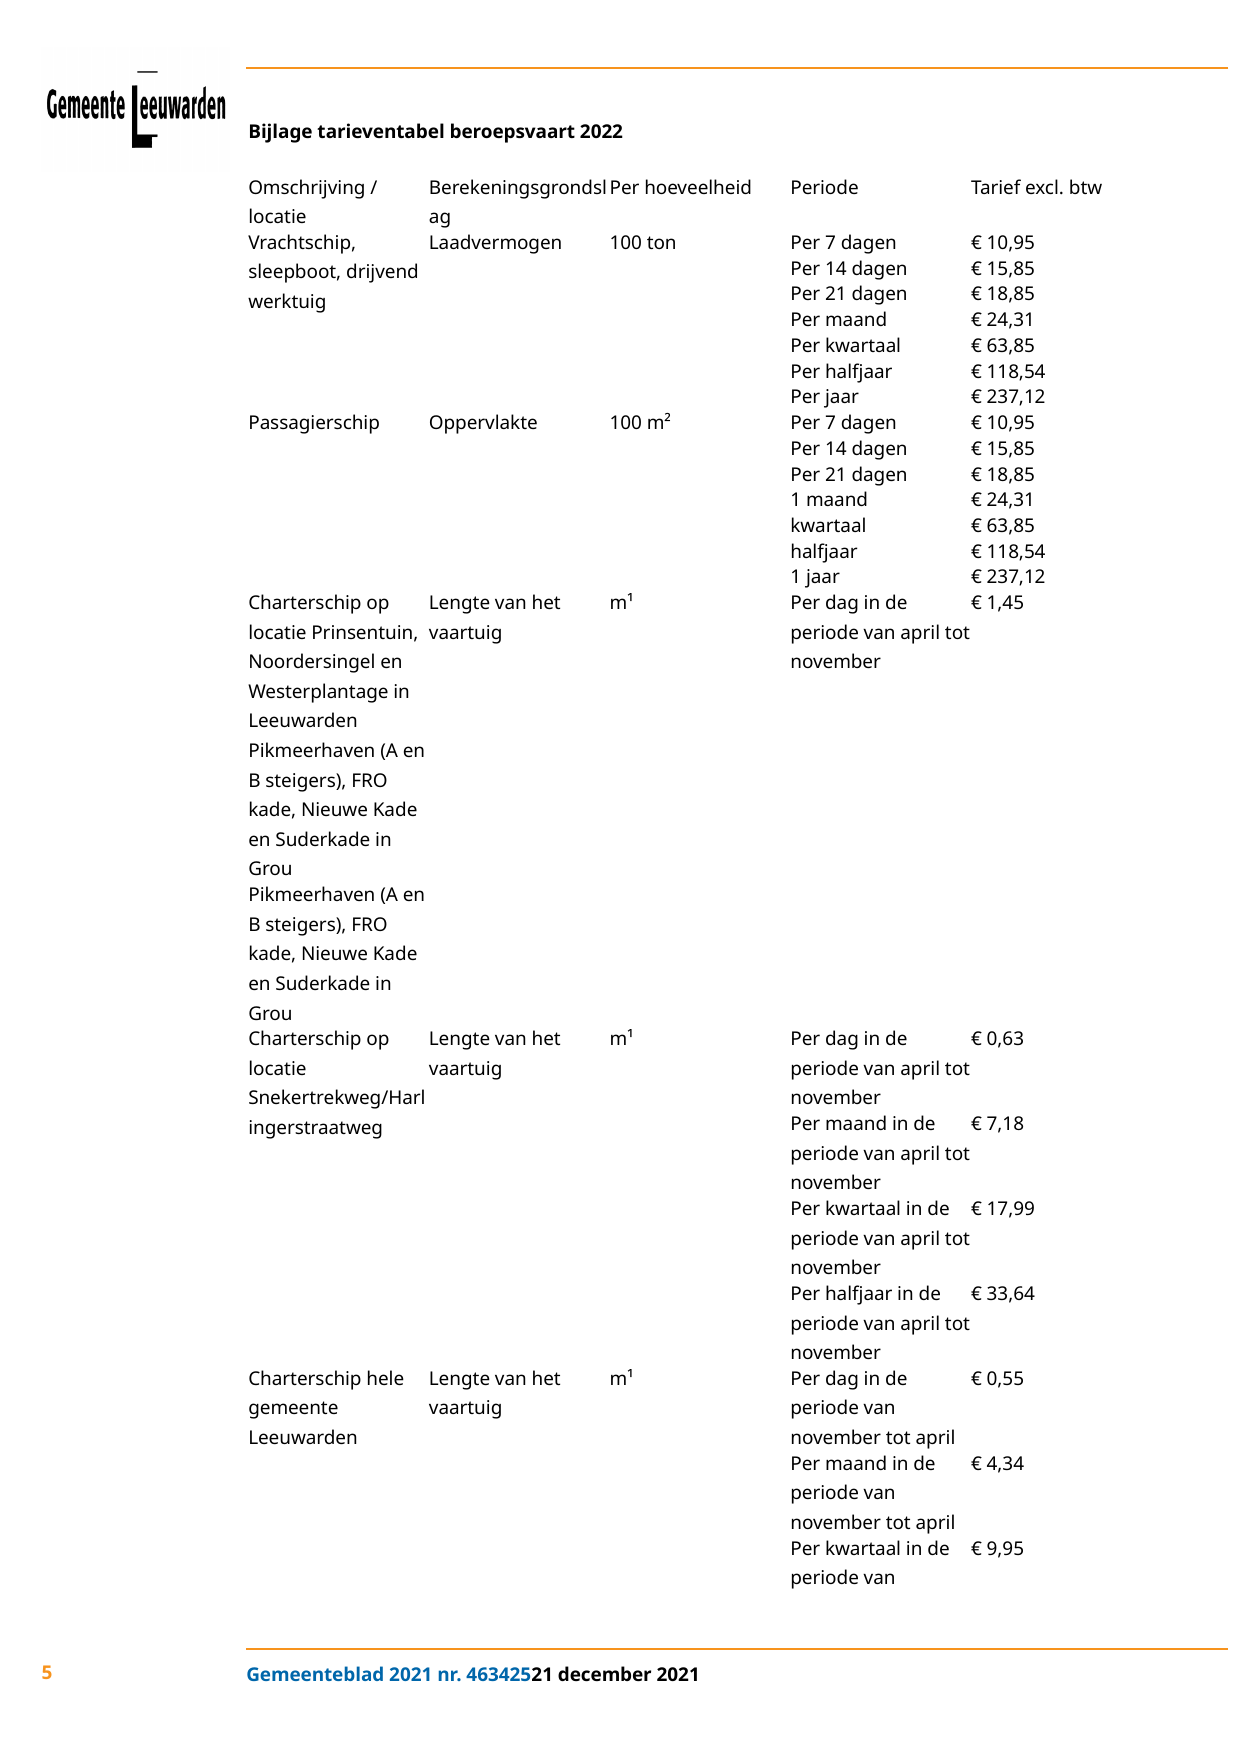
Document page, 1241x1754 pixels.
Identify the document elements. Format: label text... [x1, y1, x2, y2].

table_cell Per dag in de periode van april tot november [790, 1025, 971, 1110]
table_cell Per halfjaar in de periode van april tot november [790, 1280, 971, 1365]
table_cell Per halfjaar [790, 358, 971, 383]
table_header Tarief excl. btw [971, 174, 1152, 229]
table_cell 100 m² [609, 409, 790, 589]
table_cell € 15,85 [971, 435, 1152, 461]
table_cell 100 ton [609, 229, 790, 409]
table_cell m¹ [609, 1365, 790, 1590]
table_cell € 17,99 [971, 1195, 1152, 1280]
table_cell Vrachtschip, sleepboot, drijvend werktuig [248, 229, 429, 409]
table_cell Per 7 dagen [790, 229, 971, 255]
table_cell Per jaar [790, 384, 971, 409]
table_header Periode [790, 174, 971, 229]
table_cell € 18,85 [971, 281, 1152, 306]
table_cell € 7,18 [971, 1110, 1152, 1195]
table_cell Per 7 dagen [790, 409, 971, 435]
table_cell Per dag in de periode van april tot november [790, 589, 971, 1025]
table_header Berekeningsgrondslag [429, 174, 609, 229]
table_cell € 1,45 [971, 589, 1152, 1025]
table_cell € 24,31 [971, 486, 1152, 512]
table_cell € 10,95 [971, 409, 1152, 435]
table_cell € 9,95 [971, 1535, 1152, 1590]
table_cell Per maand in de periode van november tot april [790, 1450, 971, 1535]
table_cell Per 21 dagen [790, 461, 971, 486]
table_cell Per dag in de periode van november tot april [790, 1365, 971, 1450]
text Bijlage tarieventabel beroepsvaart 2022 [248, 116, 1152, 144]
table_header Omschrijving / locatie [248, 174, 429, 229]
table_cell Lengte van het vaartuig [429, 589, 609, 1025]
table_cell € 0,63 [971, 1025, 1152, 1110]
table_cell Per kwartaal [790, 332, 971, 358]
table_cell Charterschip hele gemeente Leeuwarden [248, 1365, 429, 1590]
table_cell m¹ [609, 1025, 790, 1365]
table_cell Charterschip op locatie Snekertrekweg/Harlingerstraatweg [248, 1025, 429, 1365]
table_cell € 0,55 [971, 1365, 1152, 1450]
table_cell 1 jaar [790, 564, 971, 589]
table_cell Per 21 dagen [790, 281, 971, 306]
table_cell Per 14 dagen [790, 255, 971, 281]
table_cell Per maand [790, 306, 971, 332]
table_cell Pikmeerhaven (A en B steigers), FRO kade, Nieuwe Kade en Suderkade in Grou [248, 881, 429, 1025]
table_cell € 63,85 [971, 332, 1152, 358]
table_cell Oppervlakte [429, 409, 609, 589]
table_cell € 33,64 [971, 1280, 1152, 1365]
table_header Per hoeveelheid [609, 174, 790, 229]
table_cell € 63,85 [971, 512, 1152, 538]
table_cell kwartaal [790, 512, 971, 538]
table_cell Passagierschip [248, 409, 429, 589]
table_cell € 24,31 [971, 306, 1152, 332]
table_cell Per kwartaal in de periode van april tot november [790, 1195, 971, 1280]
table_cell € 237,12 [971, 384, 1152, 409]
table_cell € 15,85 [971, 255, 1152, 281]
table_cell Charterschip op locatie Prinsentuin, Noordersingel en Westerplantage in Leeuwarden Pikmeerhaven (A en B steigers), FRO kade, Nieuwe Kade en Suderkade in Grou [248, 589, 429, 881]
table_cell m¹ [609, 589, 790, 1025]
table_cell Lengte van het vaartuig [429, 1025, 609, 1365]
table_cell € 18,85 [971, 461, 1152, 486]
table_cell € 118,54 [971, 538, 1152, 564]
table_cell Per maand in de periode van april tot november [790, 1110, 971, 1195]
table_cell 1 maand [790, 486, 971, 512]
table_cell halfjaar [790, 538, 971, 564]
table_cell € 10,95 [971, 229, 1152, 255]
table_cell € 237,12 [971, 564, 1152, 589]
table_cell € 4,34 [971, 1450, 1152, 1535]
table_cell Per kwartaal in de periode van [790, 1535, 971, 1590]
table_cell Laadvermogen [429, 229, 609, 409]
table_cell Per 14 dagen [790, 435, 971, 461]
table_cell € 118,54 [971, 358, 1152, 383]
table_cell Lengte van het vaartuig [429, 1365, 609, 1590]
picture [41, 47, 231, 172]
